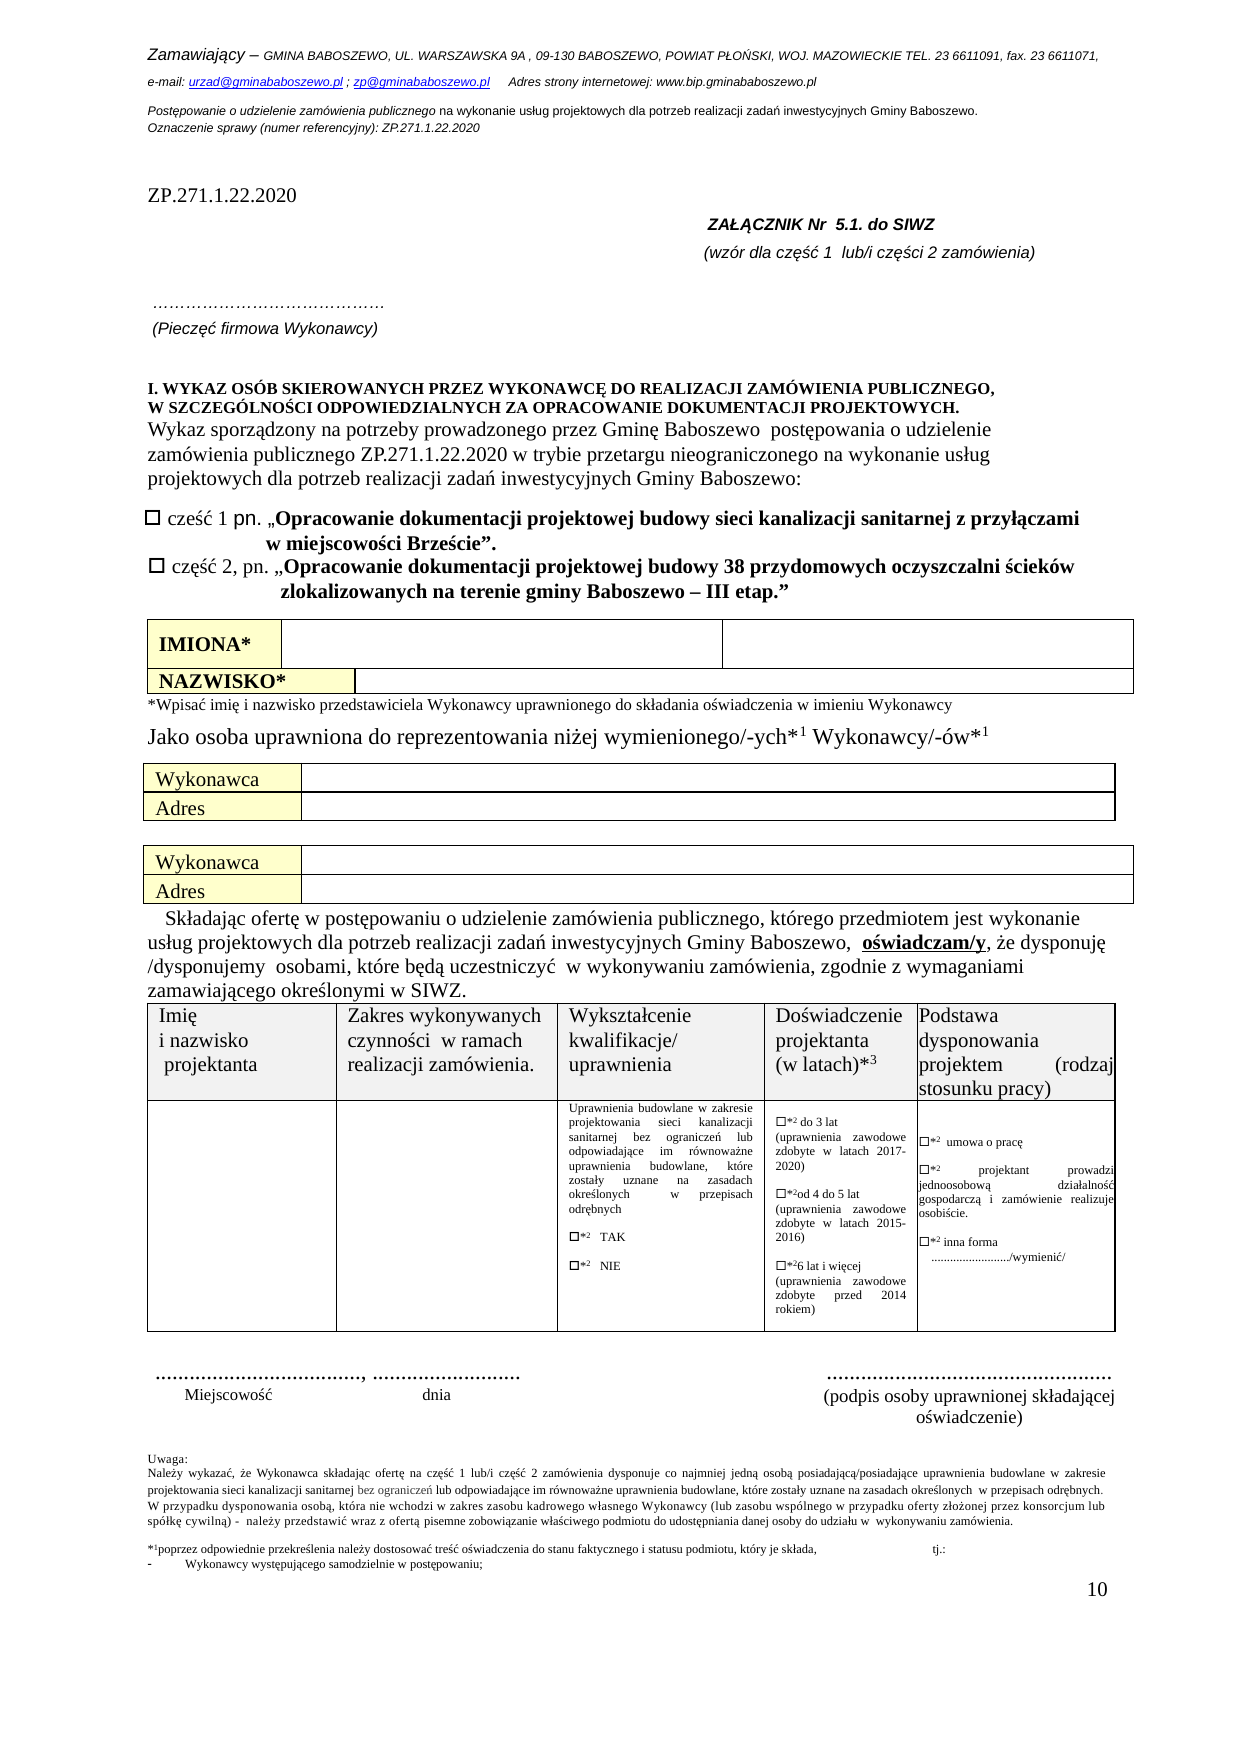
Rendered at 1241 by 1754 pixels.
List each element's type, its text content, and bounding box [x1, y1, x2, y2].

table_cell NAZWISKO* [148, 669, 354, 693]
table_header [554, 1358, 804, 1384]
table_cell *2 do 3 lat (uprawnienia zawodowe zdobyte w latach 2017-2020) *2od 4 do 5 lat (uprawnienia zawodowe zdobyte w latach 2015-2016) *26 lat i więcej (uprawnienia zawodowe zdobyte przed 2014 rokiem) [765, 1101, 917, 1331]
text ZAŁĄCZNIK Nr 5.1. do SIWZ [147, 207, 1107, 236]
text *Wpisać imię i nazwisko przedstawiciela Wykonawcy uprawnionego do składania oświadczenia w imieniu Wykonawcy [147, 694, 1107, 713]
table_header Wykonawca [144, 764, 301, 791]
table_header Imię i nazwisko projektanta [148, 1004, 336, 1100]
table_header .................................................. [805, 1358, 1134, 1384]
table_header [302, 764, 1114, 791]
table_cell [554, 1385, 804, 1428]
text  część 2, pn. „Opracowanie dokumentacji projektowej budowy 38 przydomowych oczyszczalni ścieków zlokalizowanych na terenie gminy Baboszewo – III etap.” [147, 554, 1107, 603]
table_cell *2 umowa o pracę *2 projektant prowadzi jednoosobową działalność gospodarczą i zamówienie realizuje osobiście. *2 inna forma ........................./wymienić/ [918, 1101, 1114, 1331]
table_header [723, 620, 1133, 668]
table_cell Uprawnienia budowlane w zakresie projektowania sieci kanalizacji sanitarnej bez ograniczeń lub odpowiadające im równoważne uprawnienia budowlane, które zostały uznane na zasadach określonych w przepisach odrębnych *2 TAK *2 NIE [558, 1101, 764, 1331]
text Składając ofertę w postępowaniu o udzielenie zamówienia publicznego, którego przedmiotem jest wykonanie usług projektowych dla potrzeb realizacji zadań inwestycyjnych Gminy Baboszewo, oświadczam/y, że dysponuję /dysponujemy osobami, które będą uczestniczyć w wykonywaniu zamówienia, zgodnie z wymaganiami zamawiającego określonymi w SIWZ. [147, 904, 1107, 1002]
table_header Wykształcenie kwalifikacje/ uprawnienia [558, 1004, 764, 1100]
text Wykaz sporządzony na potrzeby prowadzonego przez Gminę Baboszewo postępowania o udzielenie zamówienia publicznego ZP.271.1.22.2020 w trybie przetargu nieograniczonego na wykonanie usług projektowych dla potrzeb realizacji zadań inwestycyjnych Gminy Baboszewo: [147, 417, 1107, 489]
table_header Zakres wykonywanych czynności w ramach realizacji zamówienia. [337, 1004, 557, 1100]
table_cell [302, 793, 1114, 820]
table_cell Adres [144, 793, 301, 820]
text I. WYKAZ OSÓB SKIEROWANYCH PRZEZ WYKONAWCĘ DO REALIZACJI ZAMÓWIENIA PUBLICZNEGO, W SZCZEGÓLNOŚCI ODPOWIEDZIALNYCH ZA OPRACOWANIE DOKUMENTACJI PROJEKTOWYCH. [147, 379, 1107, 417]
text Uwaga: [147, 1452, 1107, 1466]
table_cell [337, 1101, 557, 1331]
table_header Wykonawca [144, 846, 301, 874]
text (wzór dla część 1 lub/i części 2 zamówienia) [147, 242, 1107, 262]
table_header [302, 846, 1133, 874]
text …………………………………… [147, 293, 1107, 312]
text Jako osoba uprawniona do reprezentowania niżej wymienionego/-ych*1 Wykonawcy/-ów*1 [147, 723, 1107, 749]
table_cell [356, 669, 1133, 693]
table_cell Miejscowość dnia [148, 1385, 553, 1428]
table_header Podstawa dysponowania projektem (rodzaj stosunku pracy) [918, 1004, 1114, 1100]
text  cześć 1 pn. „Opracowanie dokumentacji projektowej budowy sieci kanalizacji sanitarnej z przyłączami w miejscowości Brzeście”. [133, 506, 1107, 554]
table_header [282, 620, 722, 668]
text ZP.271.1.22.2020 [147, 183, 1107, 207]
list Wykonawcy występującego samodzielnie w postępowaniu; [147, 1556, 1107, 1571]
table_cell [148, 1101, 336, 1331]
table_header IMIONA* [148, 620, 281, 668]
table_header Doświadczenie projektanta (w latach)*3 [765, 1004, 917, 1100]
table_cell [302, 875, 1133, 903]
text (Pieczęć firmowa Wykonawcy) [147, 319, 1107, 338]
table_header ...................................., .......................... [148, 1358, 553, 1384]
text W przypadku dysponowania osobą, która nie wchodzi w zakres zasobu kadrowego własnego Wykonawcy (lub zasobu wspólnego w przypadku oferty złożonej przez konsorcjum lub spółkę cywilną) - należy przedstawić wraz z ofertą pisemne zobowiązanie właściwego podmiotu do udostępniania danej osoby do udziału w wykonywaniu zamówienia. [147, 1499, 1107, 1528]
table_cell (podpis osoby uprawnionej składającej oświadczenie) [805, 1385, 1134, 1428]
table_cell Adres [144, 875, 301, 903]
text Należy wykazać, że Wykonawca składając ofertę na część 1 lub/i część 2 zamówienia dysponuje co najmniej jedną osobą posiadającą/posiadające uprawnienia budowlane w zakresie projektowania sieci kanalizacji sanitarnej bez ograniczeń lub odpowiadające im równoważne uprawnienia budowlane, które zostały uznane na zasadach określonych w przepisach odrębnych. [147, 1466, 1107, 1497]
text *1poprzez odpowiednie przekreślenia należy dostosować treść oświadczenia do stanu faktycznego i statusu podmiotu, który je składa, tj.: [147, 1542, 1181, 1556]
